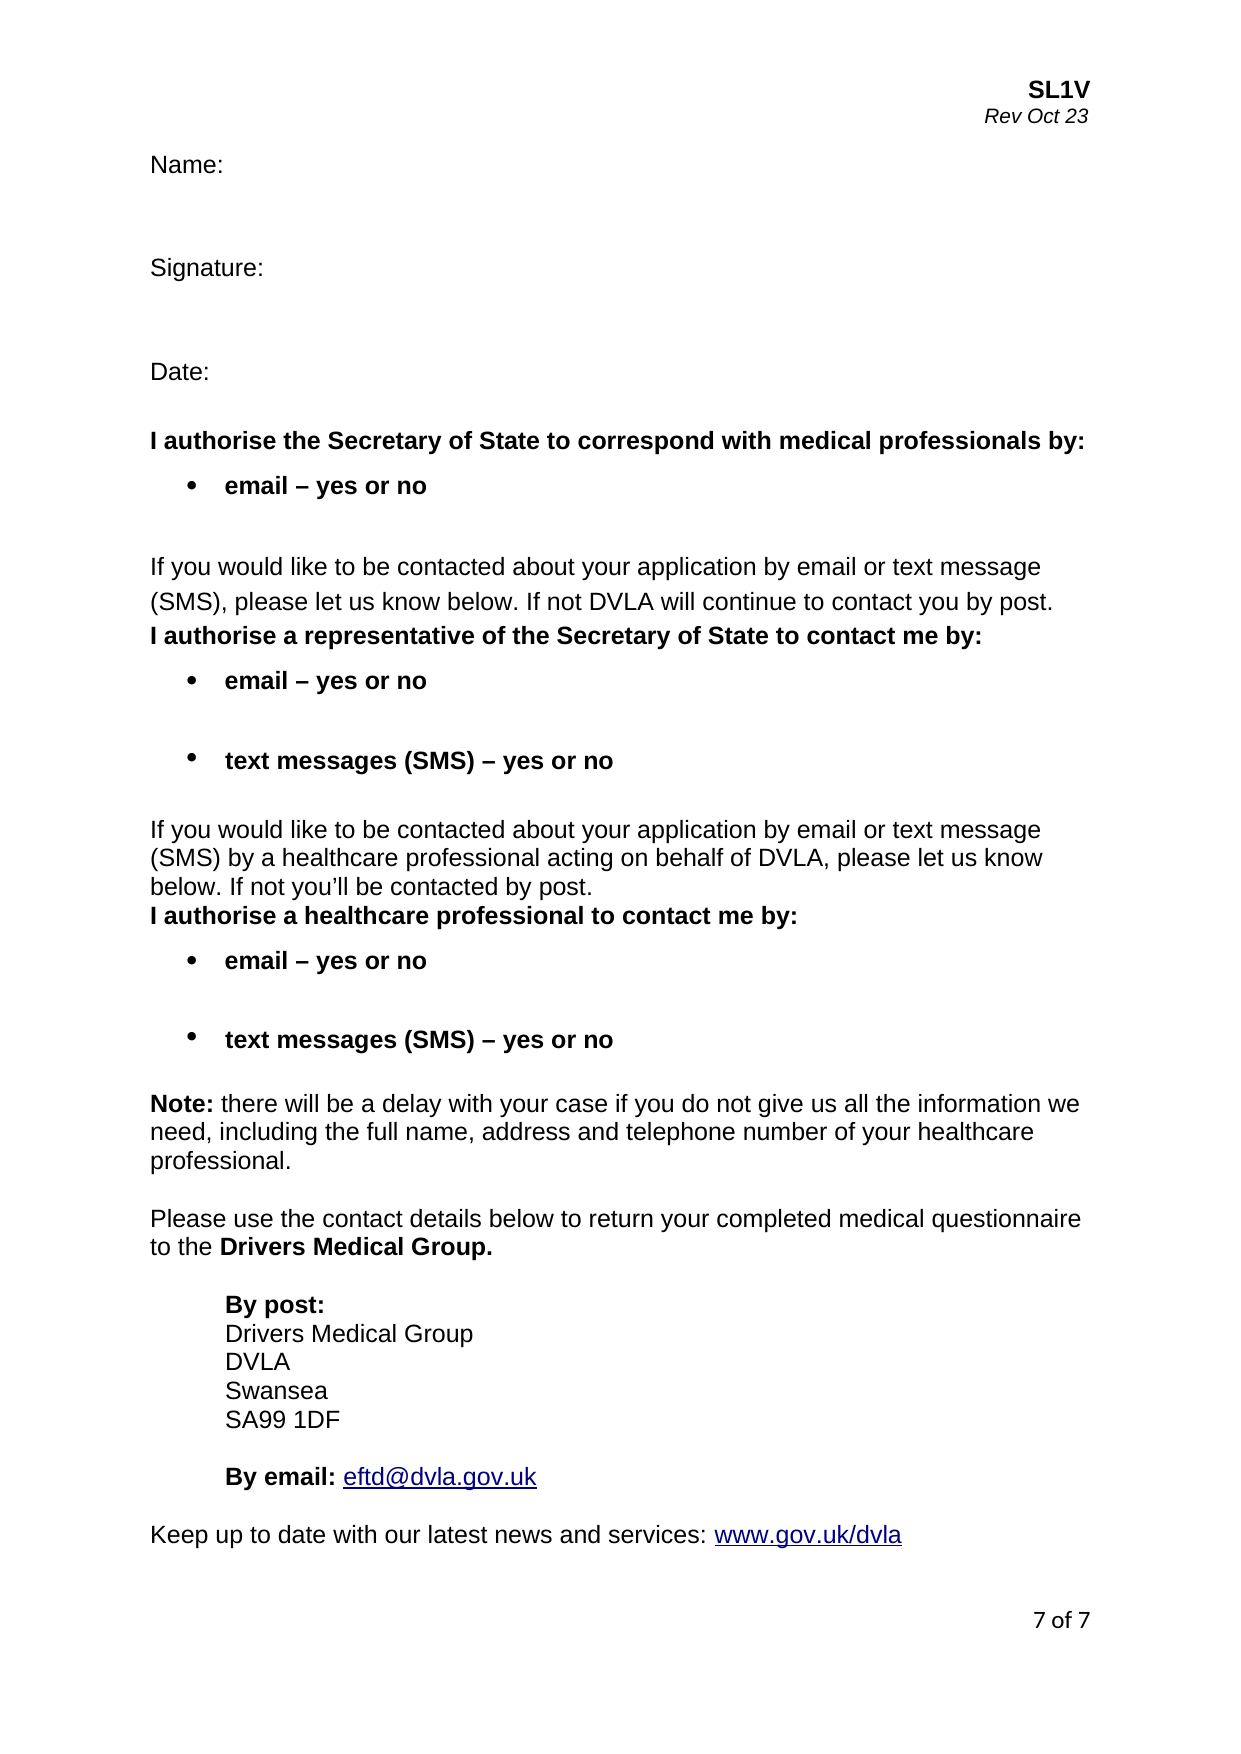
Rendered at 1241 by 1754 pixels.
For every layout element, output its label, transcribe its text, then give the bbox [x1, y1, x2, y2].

text I authorise a representative of the Secretary of State to contact me by: [150, 621, 1090, 650]
text I authorise the Secretary of State to correspond with medical professionals by: [150, 426, 1090, 454]
text Keep up to date with our latest news and services: www.gov.uk/dvla [150, 1520, 1090, 1549]
list text messages (SMS) – yes or no [187, 746, 1090, 774]
text Date: [150, 357, 1090, 386]
list email – yes or no [187, 471, 1090, 499]
text By email: eftd@dvla.gov.uk [225, 1462, 1090, 1491]
text If you would like to be contacted about your application by email or text message (SMS), please let us know below. If not DVLA will continue to contact you by post. [150, 518, 1090, 616]
text If you would like to be contacted about your application by email or text message (SMS) by a healthcare professional acting on behalf of DVLA, please let us know below. If not you’ll be contacted by post. [150, 815, 1090, 901]
list email – yes or no [187, 946, 1090, 975]
text SA99 1DF [225, 1405, 1090, 1434]
text Note: there will be a delay with your case if you do not give us all the information we need, including the full name, address and telephone number of your healthcare professional. [150, 1089, 1090, 1175]
text DVLA [225, 1347, 1090, 1376]
text Please use the contact details below to return your completed medical questionnaire to the Drivers Medical Group. [150, 1204, 1090, 1261]
list email – yes or no [187, 666, 1090, 695]
text Name: [150, 150, 1090, 179]
text Swansea [225, 1376, 1090, 1405]
text Drivers Medical Group [225, 1319, 1090, 1347]
text Signature: [150, 253, 1090, 282]
text I authorise a healthcare professional to contact me by: [150, 901, 1090, 930]
text By post: [225, 1290, 1090, 1319]
list text messages (SMS) – yes or no [187, 1025, 1090, 1054]
